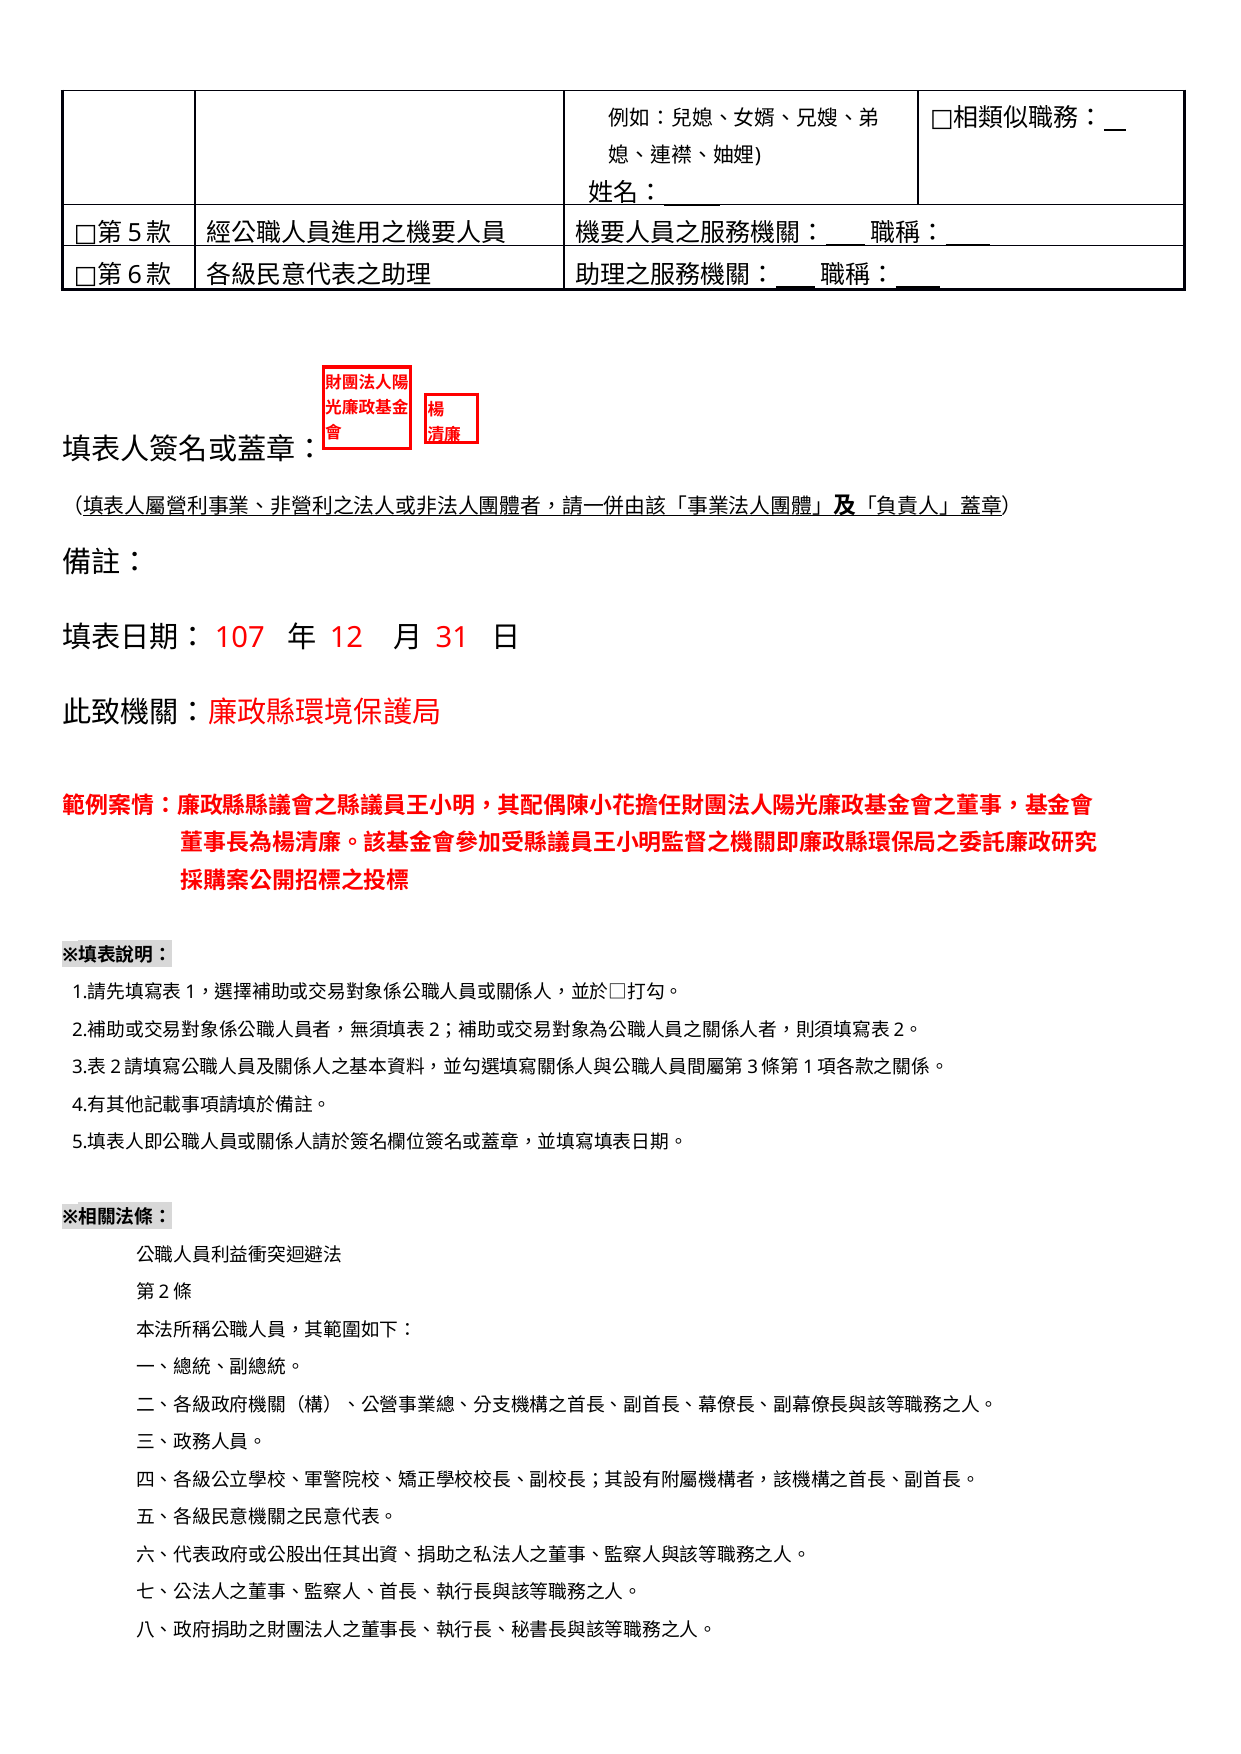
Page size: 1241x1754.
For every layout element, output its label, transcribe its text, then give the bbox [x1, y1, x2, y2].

text 2.補助或交易對象係公職人員者，無須填表2；補助或交易對象為公職人員之關係人者，則須填寫表2。 [62, 1003, 1204, 1041]
text 二、各級政府機關（構）、公營事業總、分支機構之首長、副首長、幕僚長、副幕僚長與該等職務之人。 [136, 1378, 1110, 1416]
table_cell □第6款 [64, 246, 194, 288]
table_cell 經公職人員進用之機要人員 [196, 205, 563, 244]
table_cell [196, 91, 563, 203]
table_cell 各級民意代表之助理 [196, 246, 563, 288]
text 八、政府捐助之財團法人之董事長、執行長、秘書長與該等職務之人。 [136, 1603, 1110, 1641]
text 範例案情：廉政縣縣議會之縣議員王小明，其配偶陳小花擔任財團法人陽光廉政基金會之董事，基金會董事長為楊清廉。該基金會參加受縣議員王小明監督之機關即廉政縣環保局之委託廉政研究採購案公開招標之投標 [62, 778, 1110, 891]
text 四、各級公立學校、軍警院校、矯正學校校長、副校長；其設有附屬機構者，該機構之首長、副首長。 [136, 1453, 1110, 1491]
text 一、總統、副總統。 [136, 1341, 1110, 1378]
text 第2條 [136, 1266, 1110, 1303]
text 楊 [427, 396, 476, 421]
text 五、各級民意機關之民意代表。 [136, 1491, 1110, 1528]
text 六、代表政府或公股出任其出資、捐助之私法人之董事、監察人與該等職務之人。 [136, 1528, 1110, 1566]
text 本法所稱公職人員，其範圍如下： [136, 1303, 1110, 1341]
text 清廉 [427, 421, 476, 441]
table_cell 例如：兒媳、女婿、兄嫂、弟媳、連襟、妯娌) 姓名： [565, 91, 917, 203]
text 1.請先填寫表1，選擇補助或交易對象係公職人員或關係人，並於□打勾。 [62, 966, 1204, 1003]
text 備註： [62, 516, 1110, 591]
table_cell □相類似職務： [919, 91, 1183, 203]
table_cell 助理之服務機關： 職稱： [565, 246, 1183, 288]
text 填表日期： 107 年 12 月 31 日 [62, 591, 1110, 666]
text 此致機關：廉政縣環境保護局 [62, 666, 1110, 741]
text ※相關法條： [62, 1191, 1204, 1228]
text 公職人員利益衝突迴避法 [136, 1228, 1110, 1266]
text ※填表說明： [62, 928, 1110, 966]
text 3.表2請填寫公職人員及關係人之基本資料，並勾選填寫關係人與公職人員間屬第3條第1項各款之關係。 [62, 1041, 1204, 1078]
table_cell [64, 91, 194, 203]
text 填表人簽名或蓋章： [62, 403, 1110, 478]
text 4.有其他記載事項請填於備註。 [62, 1078, 1204, 1116]
text 財團法人陽光廉政基金會 [325, 369, 409, 443]
text 三、政務人員。 [136, 1416, 1110, 1453]
table_cell 機要人員之服務機關： 職稱： [565, 205, 1183, 244]
table_cell □第5款 [64, 205, 194, 244]
text （填表人屬營利事業、非營利之法人或非法人團體者，請一併由該「事業法人團體」及「負責人」蓋章） [62, 478, 1110, 516]
text 七、公法人之董事、監察人、首長、執行長與該等職務之人。 [136, 1566, 1110, 1603]
text 5.填表人即公職人員或關係人請於簽名欄位簽名或蓋章，並填寫填表日期。 [62, 1116, 1204, 1153]
